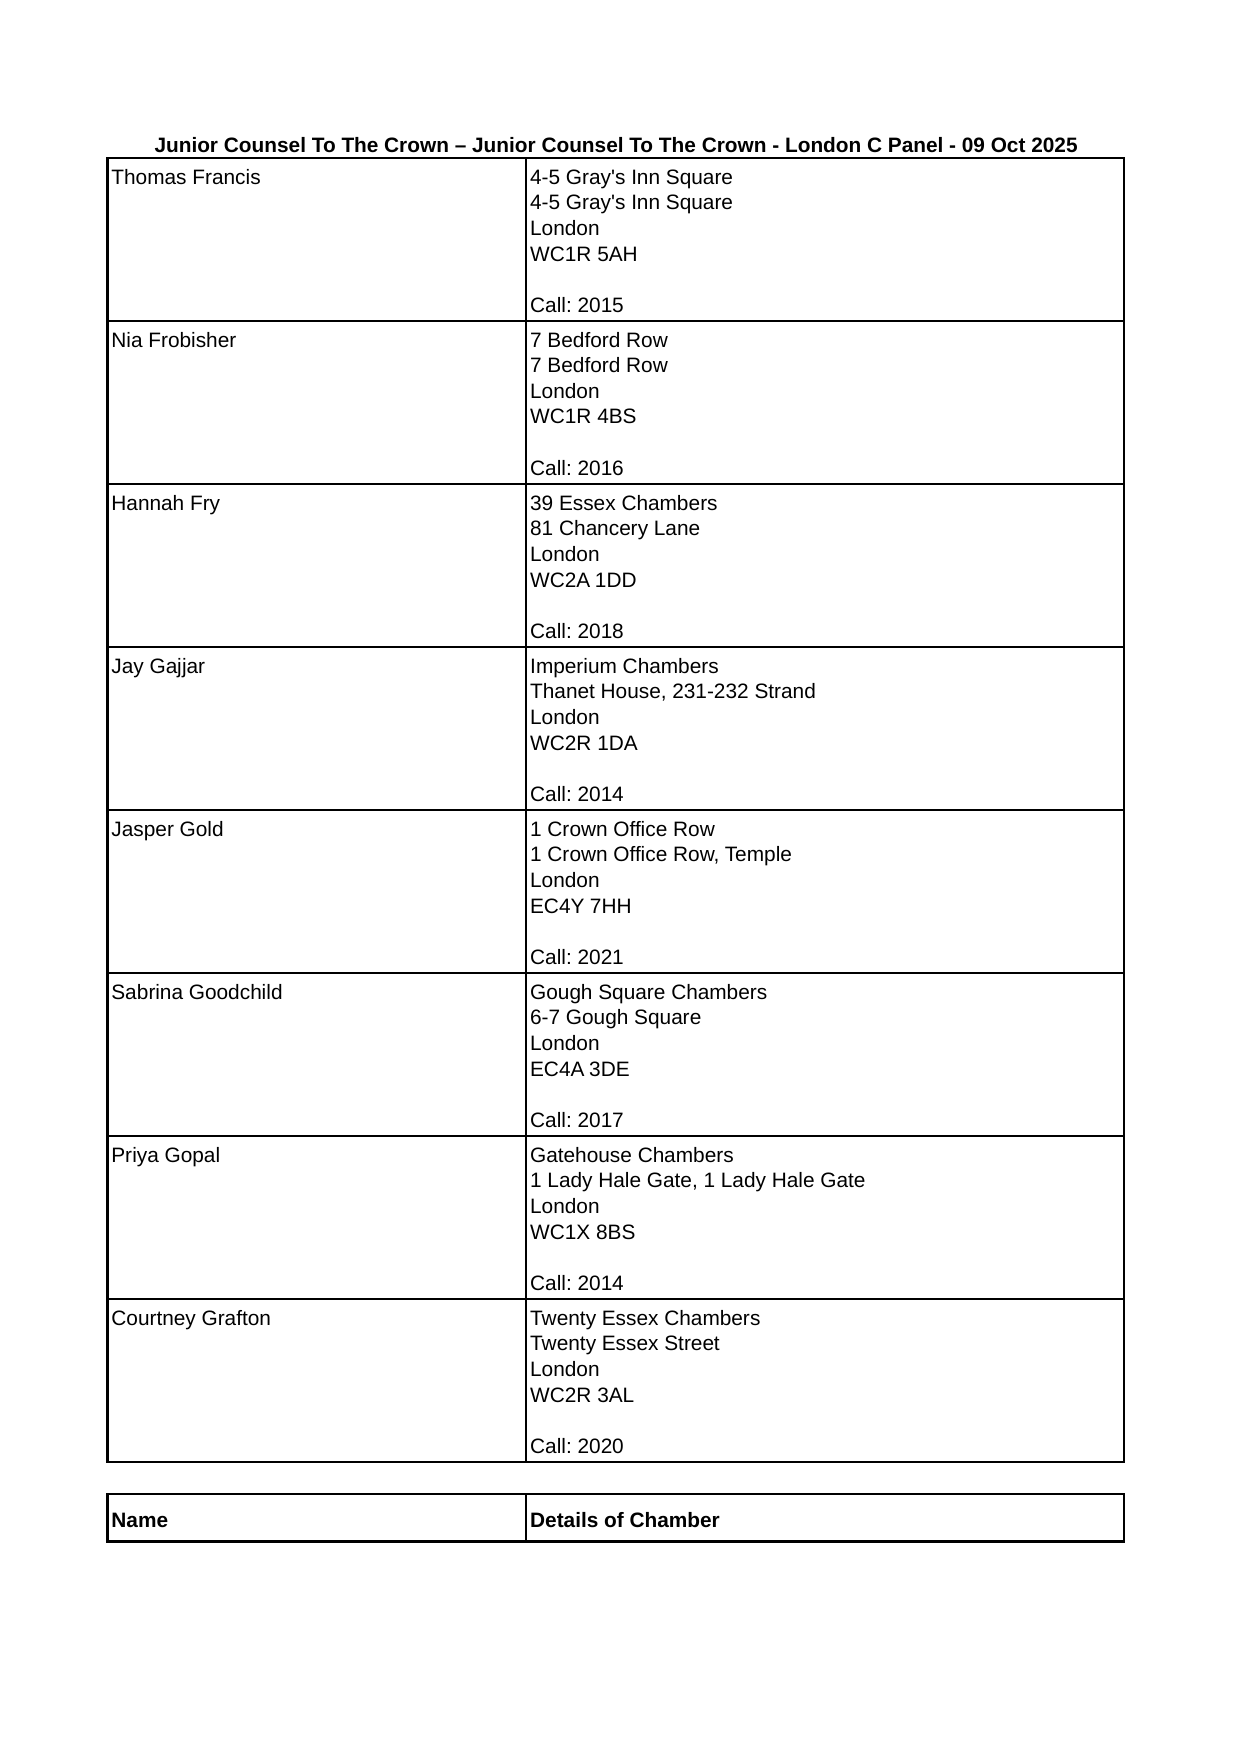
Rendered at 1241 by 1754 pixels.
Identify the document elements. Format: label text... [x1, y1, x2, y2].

table_cell Thomas Francis [109, 159, 525, 320]
table_cell Sabrina Goodchild [109, 974, 525, 1135]
table_cell Imperium Chambers Thanet House, 231-232 Strand London WC2R 1DA Call: 2014 [527, 648, 1123, 809]
table_header Name [109, 1495, 525, 1540]
table_cell Gough Square Chambers 6-7 Gough Square London EC4A 3DE Call: 2017 [527, 974, 1123, 1135]
table_cell Twenty Essex Chambers Twenty Essex Street London WC2R 3AL Call: 2020 [527, 1300, 1123, 1461]
table_cell Priya Gopal [109, 1137, 525, 1298]
table_header Details of Chamber [527, 1495, 1123, 1540]
table_cell 7 Bedford Row 7 Bedford Row London WC1R 4BS Call: 2016 [527, 322, 1123, 483]
table_cell 4-5 Gray's Inn Square 4-5 Gray's Inn Square London WC1R 5AH Call: 2015 [527, 159, 1123, 320]
table_cell 39 Essex Chambers 81 Chancery Lane London WC2A 1DD Call: 2018 [527, 485, 1123, 646]
table_cell Jasper Gold [109, 811, 525, 972]
table_cell Nia Frobisher [109, 322, 525, 483]
table_cell Gatehouse Chambers 1 Lady Hale Gate, 1 Lady Hale Gate London WC1X 8BS Call: 2014 [527, 1137, 1123, 1298]
table_cell 1 Crown Office Row 1 Crown Office Row, Temple London EC4Y 7HH Call: 2021 [527, 811, 1123, 972]
table_cell Courtney Grafton [109, 1300, 525, 1461]
table_cell Hannah Fry [109, 485, 525, 646]
table_cell Jay Gajjar [109, 648, 525, 809]
